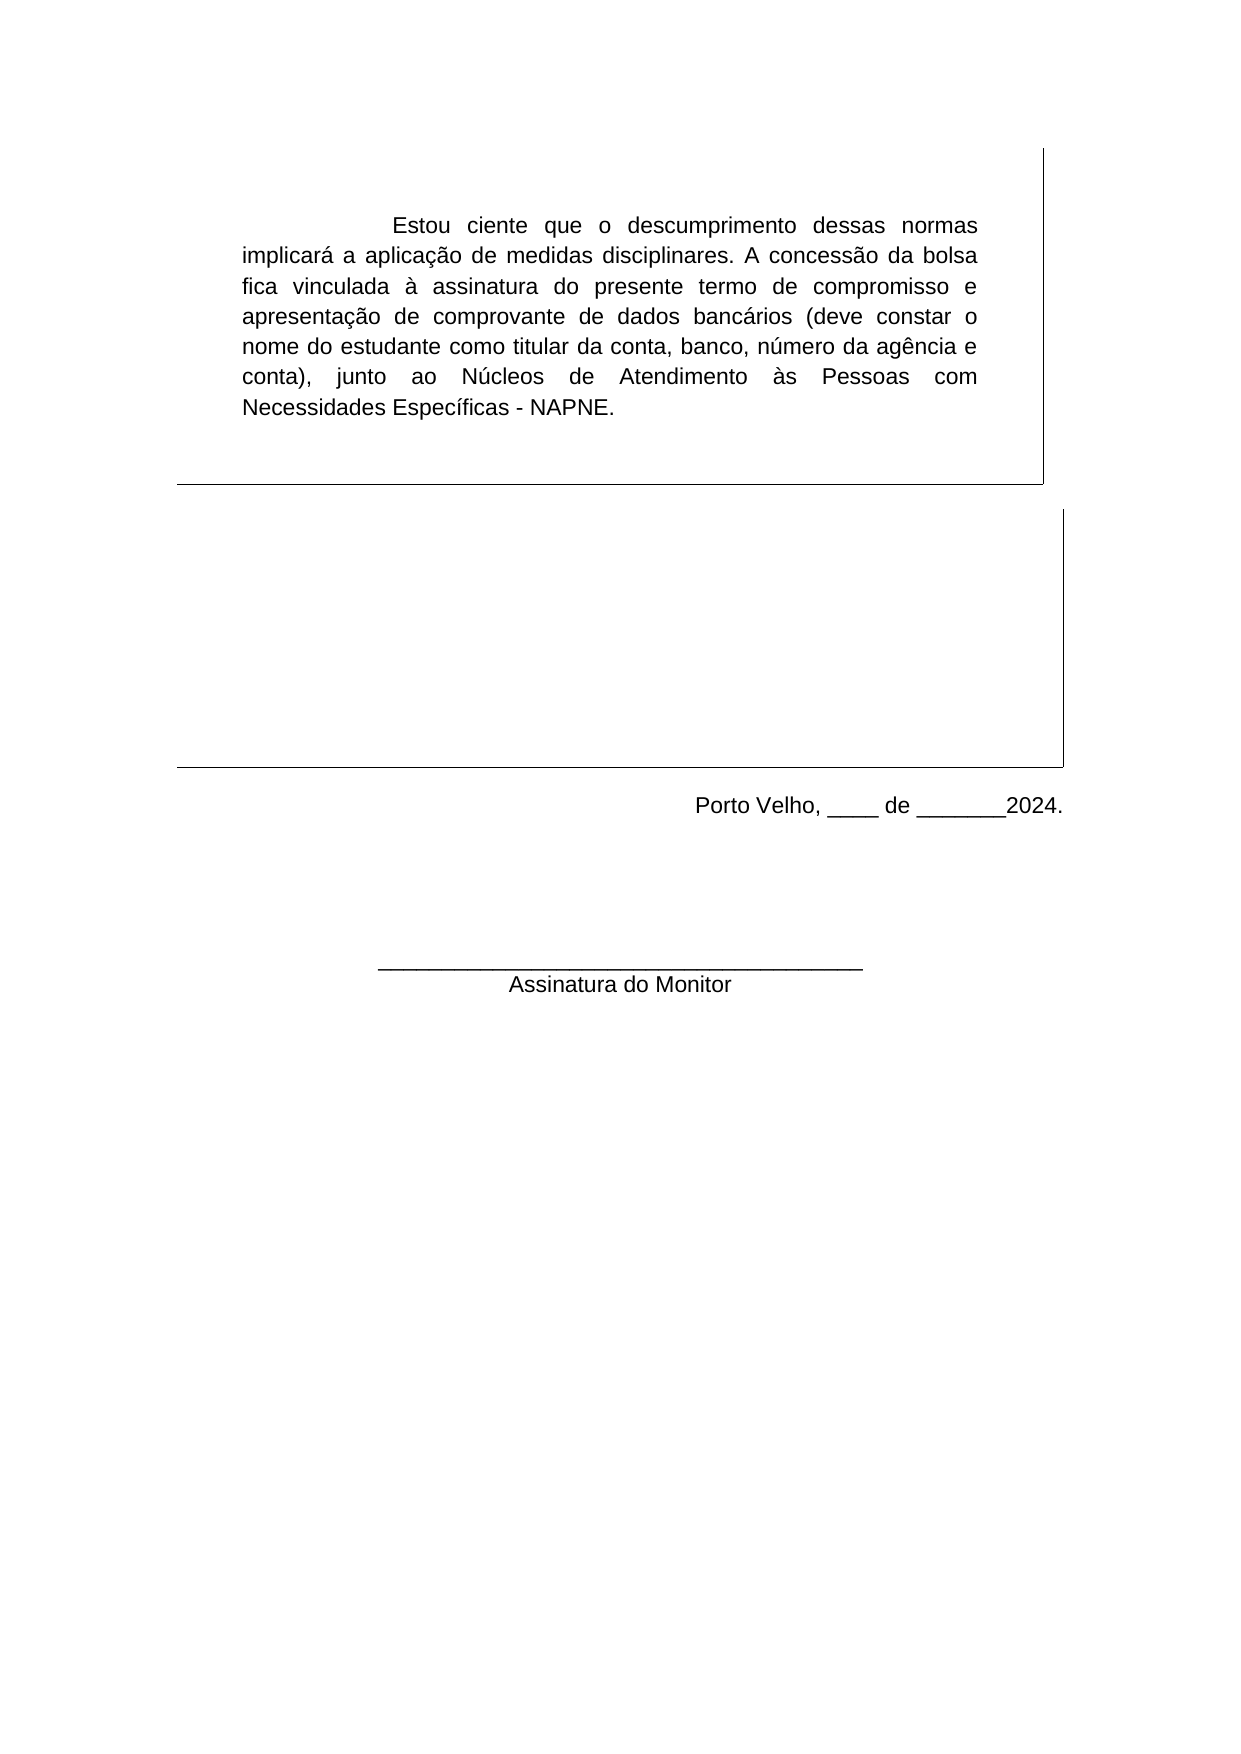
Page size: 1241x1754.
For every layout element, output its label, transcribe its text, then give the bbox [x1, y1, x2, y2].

text Porto Velho, ____ de _______2024. [177, 792, 1063, 818]
text ______________________________________ [177, 945, 1063, 971]
text Assinatura do Monitor [177, 971, 1063, 997]
text Estou ciente que o descumprimento dessas normas implicará a aplicação de medidas disciplinares. A concessão da bolsa fica vinculada à assinatura do presente termo de compromisso e apresentação de comprovante de dados bancários (deve constar o nome do estudante como titular da conta, banco, número da agência e conta), junto ao Núcleos de Atendimento às Pessoas com Necessidades Específicas - NAPNE. [177, 148, 1043, 484]
